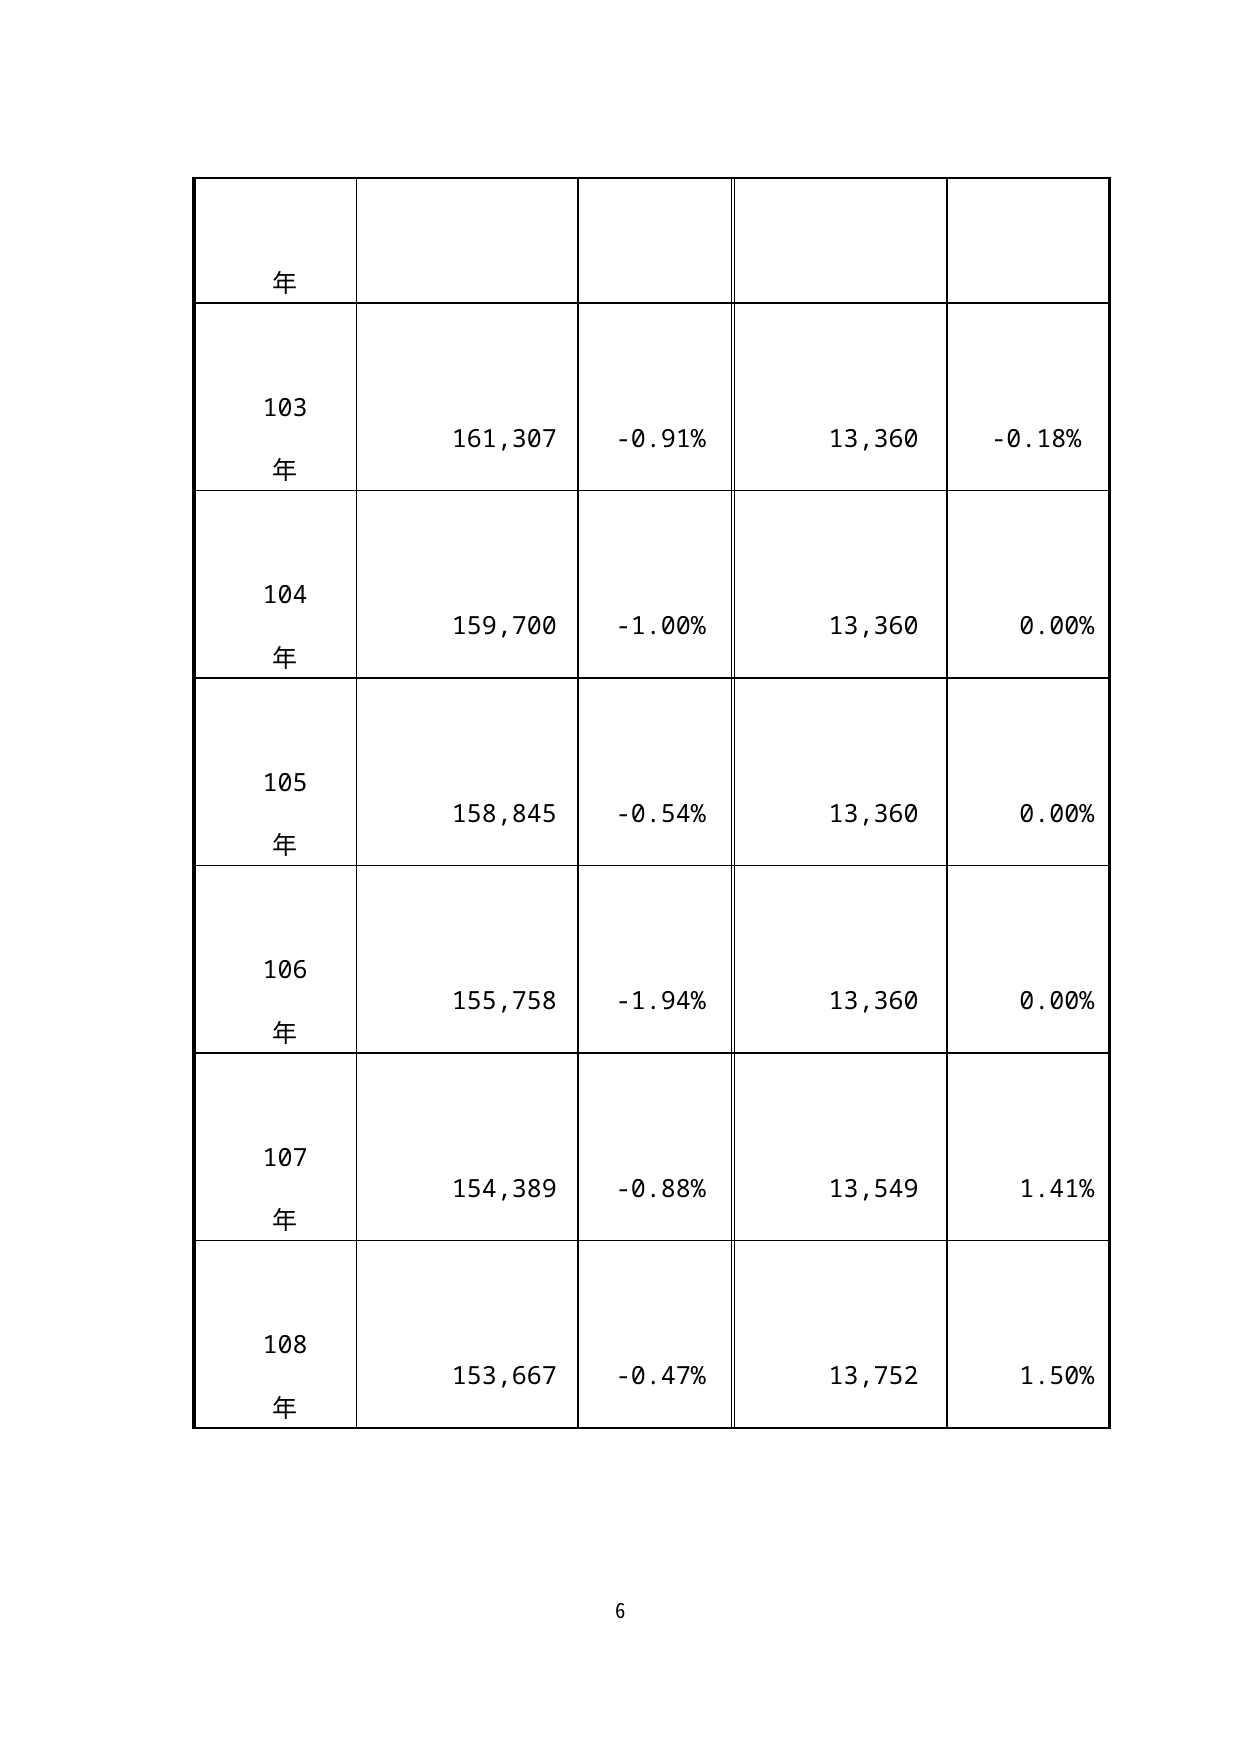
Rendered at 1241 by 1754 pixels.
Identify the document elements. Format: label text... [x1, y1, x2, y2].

table_cell -1.00% [579, 491, 731, 677]
table_cell 13,360 [735, 679, 946, 865]
table_cell 104年 [196, 491, 356, 677]
table_cell 107年 [196, 1054, 356, 1240]
table_cell 108年 [196, 1241, 356, 1427]
table_cell 0.00% [948, 679, 1108, 865]
table_cell [357, 179, 577, 302]
table_cell 106年 [196, 866, 356, 1052]
table_cell 1.41% [948, 1054, 1108, 1240]
table_cell [948, 179, 1108, 302]
table_cell 103年 [196, 304, 356, 490]
table_cell 158,845 [357, 679, 577, 865]
table_cell 13,549 [735, 1054, 946, 1240]
table_cell 159,700 [357, 491, 577, 677]
table_cell -0.47% [579, 1241, 731, 1427]
table_cell 105年 [196, 679, 356, 865]
table_cell [735, 179, 946, 302]
table_cell 161,307 [357, 304, 577, 490]
table_cell -0.91% [579, 304, 731, 490]
table_cell 0.00% [948, 866, 1108, 1052]
table_cell 年 [196, 179, 356, 302]
table_cell -0.54% [579, 679, 731, 865]
table_cell [579, 179, 731, 302]
table_cell 0.00% [948, 491, 1108, 677]
table_cell -0.88% [579, 1054, 731, 1240]
table_cell 155,758 [357, 866, 577, 1052]
table_cell 1.50% [948, 1241, 1108, 1427]
table_cell -0.18% [948, 304, 1108, 490]
table_cell 13,752 [735, 1241, 946, 1427]
table_cell 153,667 [357, 1241, 577, 1427]
table_cell 13,360 [735, 866, 946, 1052]
table_cell 13,360 [735, 304, 946, 490]
table_cell 154,389 [357, 1054, 577, 1240]
table_cell 13,360 [735, 491, 946, 677]
table_cell -1.94% [579, 866, 731, 1052]
